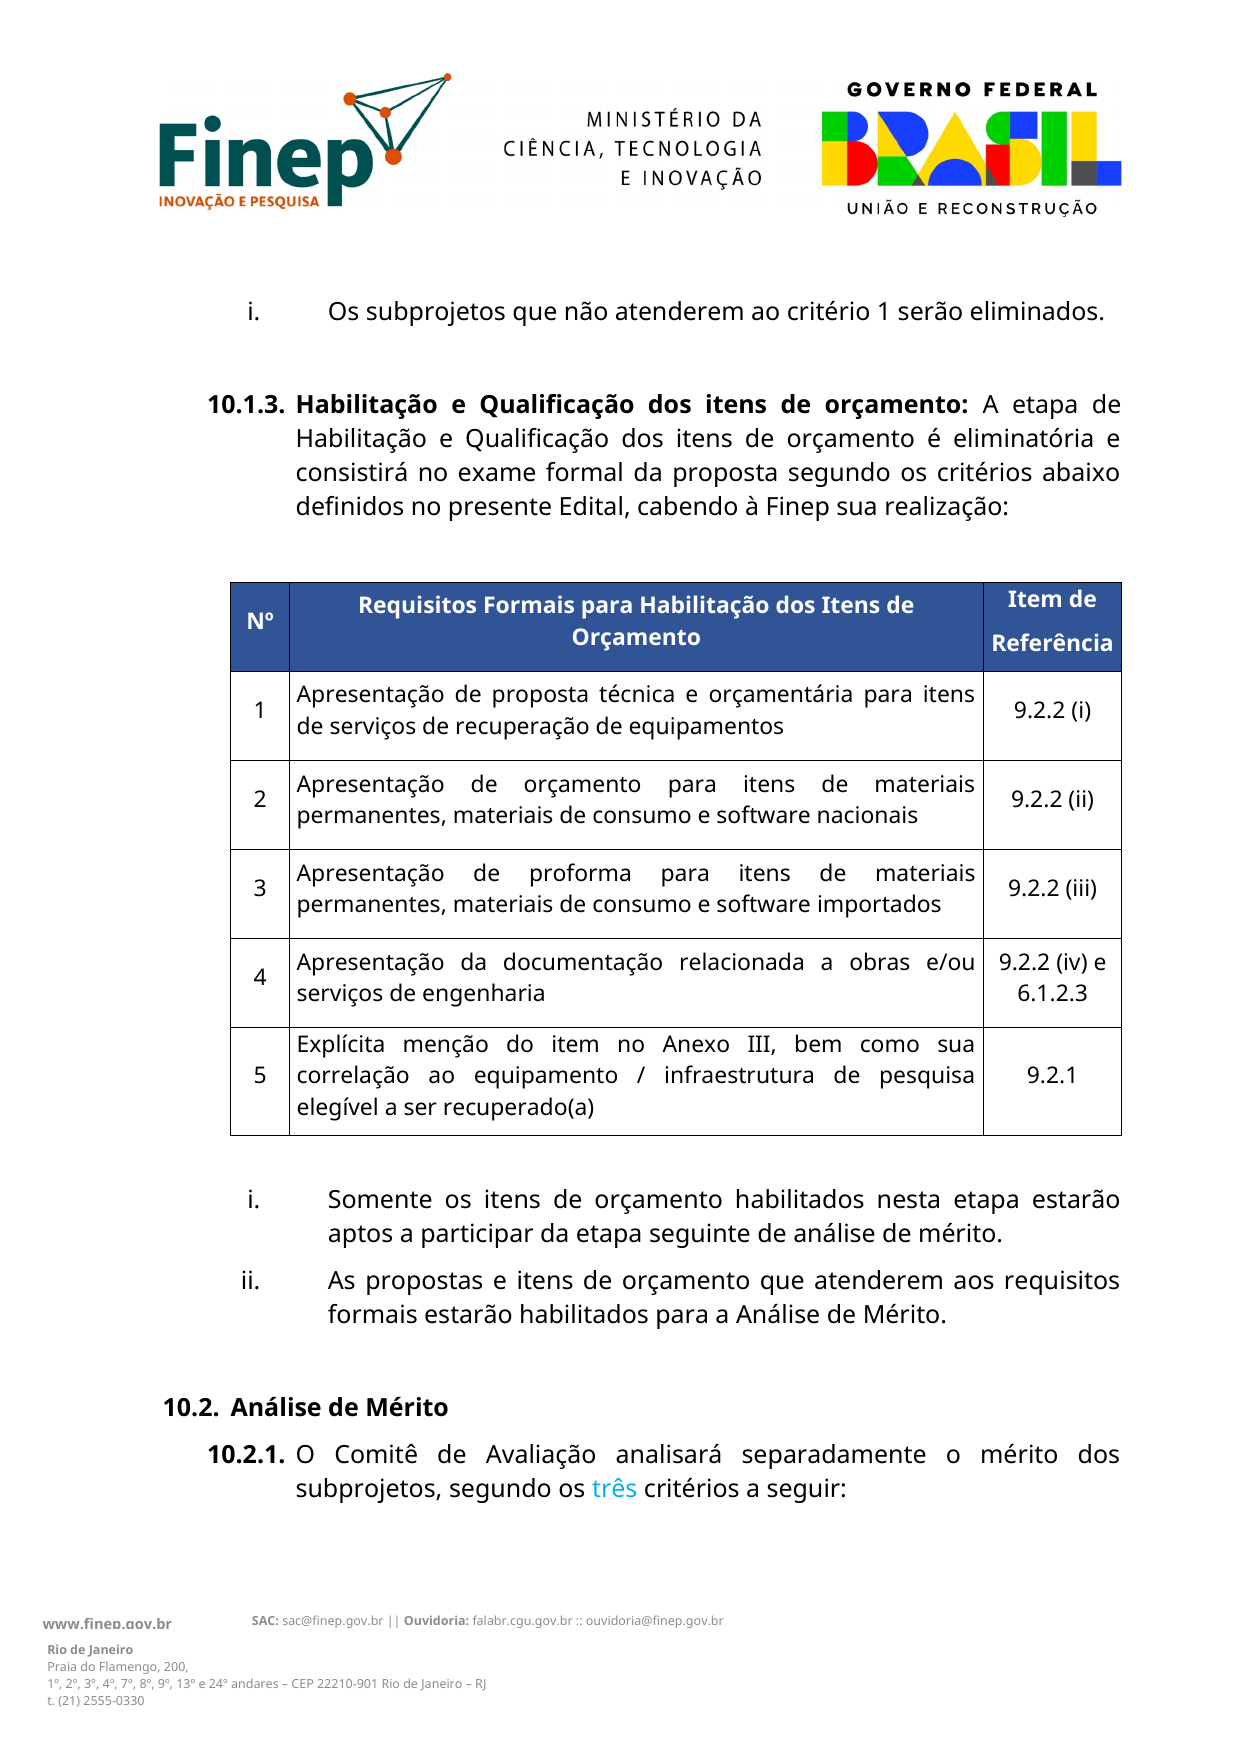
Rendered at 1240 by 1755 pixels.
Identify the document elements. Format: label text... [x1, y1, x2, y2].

table_cell 9.2.2 (iv) e 6.1.2.3 [984, 939, 1121, 1027]
table_cell 4 [231, 939, 289, 1027]
list Análise de Mérito [162, 1390, 1121, 1424]
table_header Nº [231, 583, 289, 671]
table_cell 3 [231, 850, 289, 938]
table_cell Explícita menção do item no Anexo III, bem como sua correlação ao equipamento / infraestrutura de pesquisa elegível a ser recuperado(a) [290, 1028, 983, 1134]
list O Comitê de Avaliação analisará separadamente o mérito dos subprojetos, segundo os três critérios a seguir: [207, 1436, 1121, 1504]
table_header Requisitos Formais para Habilitação dos Itens de Orçamento [290, 583, 983, 671]
table_cell 5 [231, 1028, 289, 1134]
table_cell 9.2.1 [984, 1028, 1121, 1134]
table_cell 1 [231, 672, 289, 760]
table_cell Apresentação de orçamento para itens de materiais permanentes, materiais de consumo e software nacionais [290, 761, 983, 849]
table_cell Apresentação de proforma para itens de materiais permanentes, materiais de consumo e software importados [290, 850, 983, 938]
table_cell 9.2.2 (i) [984, 672, 1121, 760]
table_header Item de Referência [984, 583, 1121, 671]
list As propostas e itens de orçamento que atenderem aos requisitos formais estarão habilitados para a Análise de Mérito. [260, 1263, 1121, 1331]
table_cell Apresentação da documentação relacionada a obras e/ou serviços de engenharia [290, 939, 983, 1027]
list Somente os itens de orçamento habilitados nesta etapa estarão aptos a participar da etapa seguinte de análise de mérito. [260, 1182, 1121, 1250]
table_cell 2 [231, 761, 289, 849]
list Habilitação e Qualificação dos itens de orçamento: A etapa de Habilitação e Qualificação dos itens de orçamento é eliminatória e consistirá no exame formal da proposta segundo os critérios abaixo definidos no presente Edital, cabendo à Finep sua realização: [207, 387, 1121, 523]
table_cell Apresentação de proposta técnica e orçamentária para itens de serviços de recuperação de equipamentos [290, 672, 983, 760]
list Os subprojetos que não atenderem ao critério 1 serão eliminados. [260, 293, 1121, 327]
table_cell 9.2.2 (iii) [984, 850, 1121, 938]
table_cell 9.2.2 (ii) [984, 761, 1121, 849]
